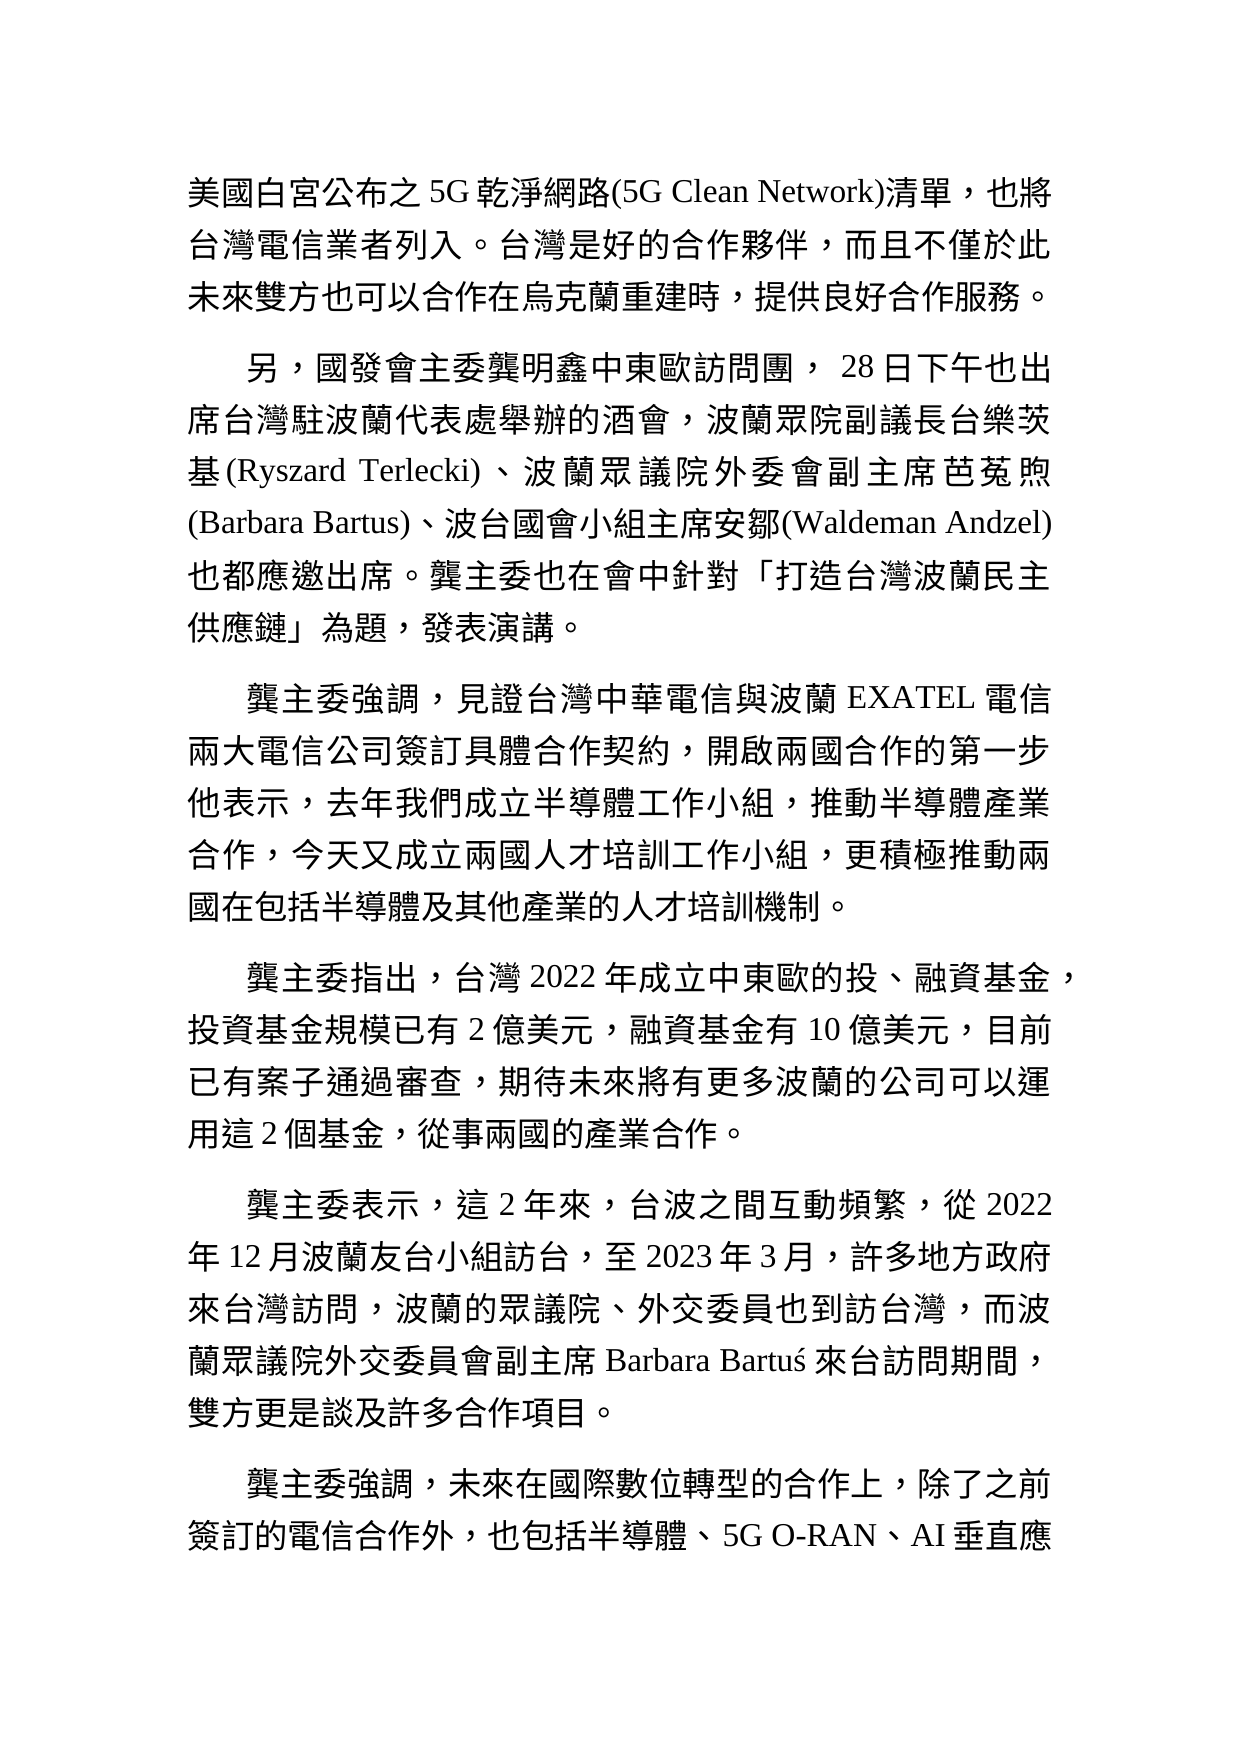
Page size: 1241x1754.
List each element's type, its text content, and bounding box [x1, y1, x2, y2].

text 龔主委強調，未來在國際數位轉型的合作上，除了之前簽訂的電信合作外，也包括半導體、5G O-RAN、AI垂直應 [187, 1456, 1053, 1560]
text 而更重要的是，雙方未來在資訊安全的合作，資安問題將會是未來數位轉型中最重要的項目。2019年美國及北約於布拉格召開5G資安會議，並提出布拉格倡議(Prague Proposal)，其中台灣被列入5G乾淨網路清單。隔(2020)年美國白宮公布之5G乾淨網路(5G Clean Network)清單，也將台灣電信業者列入。台灣是好的合作夥伴，而且不僅於此，未來雙方也可以合作在烏克蘭重建時，提供良好合作服務。 [187, 164, 1053, 321]
text 龔主委強調，見證台灣中華電信與波蘭EXATEL電信兩大電信公司簽訂具體合作契約，開啟兩國合作的第一步。他表示，去年我們成立半導體工作小組，推動半導體產業合作，今天又成立兩國人才培訓工作小組，更積極推動兩國在包括半導體及其他產業的人才培訓機制。 [187, 671, 1053, 931]
text 龔主委表示，這2年來，台波之間互動頻繁，從2022年12月波蘭友台小組訪台，至2023年3月，許多地方政府來台灣訪問，波蘭的眾議院、外交委員也到訪台灣，而波蘭眾議院外交委員會副主席Barbara Bartuś來台訪問期間，雙方更是談及許多合作項目。 [187, 1177, 1053, 1437]
text 龔主委指出，台灣2022年成立中東歐的投、融資基金，投資基金規模已有2億美元，融資基金有10億美元，目前已有案子通過審查，期待未來將有更多波蘭的公司可以運用這2個基金，從事兩國的產業合作。 [187, 950, 1053, 1158]
text 另，國發會主委龔明鑫中東歐訪問團， 28日下午也出席台灣駐波蘭代表處舉辦的酒會，波蘭眾院副議長台樂茨基(Ryszard Terlecki)、波蘭眾議院外委會副主席芭菟煦(Barbara Bartus)、波台國會小組主席安鄒(Waldeman Andzel)也都應邀出席。龔主委也在會中針對「打造台灣波蘭民主供應鏈」為題，發表演講。 [187, 339, 1053, 652]
